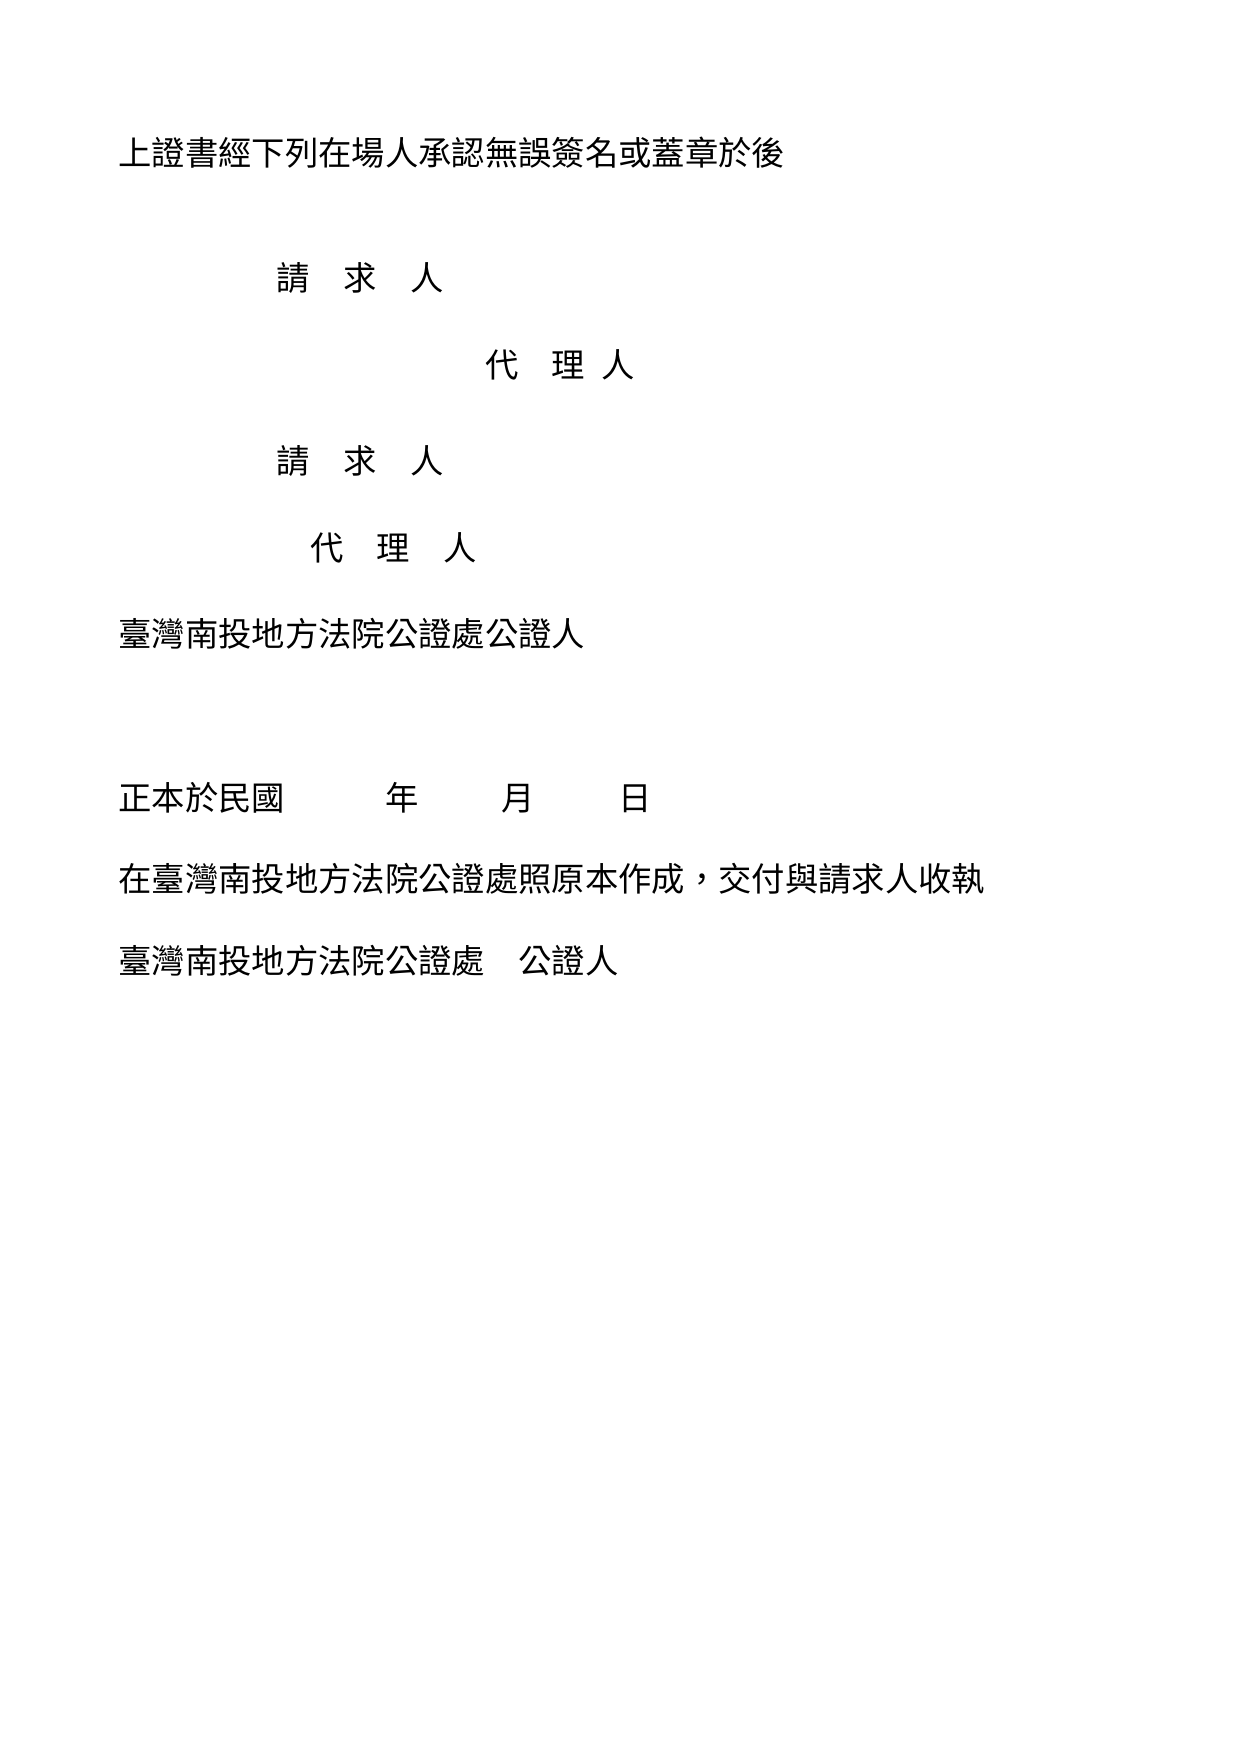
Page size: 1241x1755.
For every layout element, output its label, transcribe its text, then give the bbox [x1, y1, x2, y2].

text 臺灣南投地方法院公證處公證人 [118, 608, 1122, 656]
text 代 理 人 [118, 338, 1122, 387]
text 正本於民國 年 月 日 [118, 771, 1122, 819]
text 上證書經下列在場人承認無誤簽名或蓋章於後 [118, 127, 1122, 175]
text 請 求 人 [118, 435, 1122, 483]
text 請 求 人 [118, 252, 1122, 300]
text 代 理 人 [118, 522, 1122, 570]
text 臺灣南投地方法院公證處 公證人 [118, 935, 1122, 983]
text 在臺灣南投地方法院公證處照原本作成，交付與請求人收執 [118, 853, 1122, 901]
